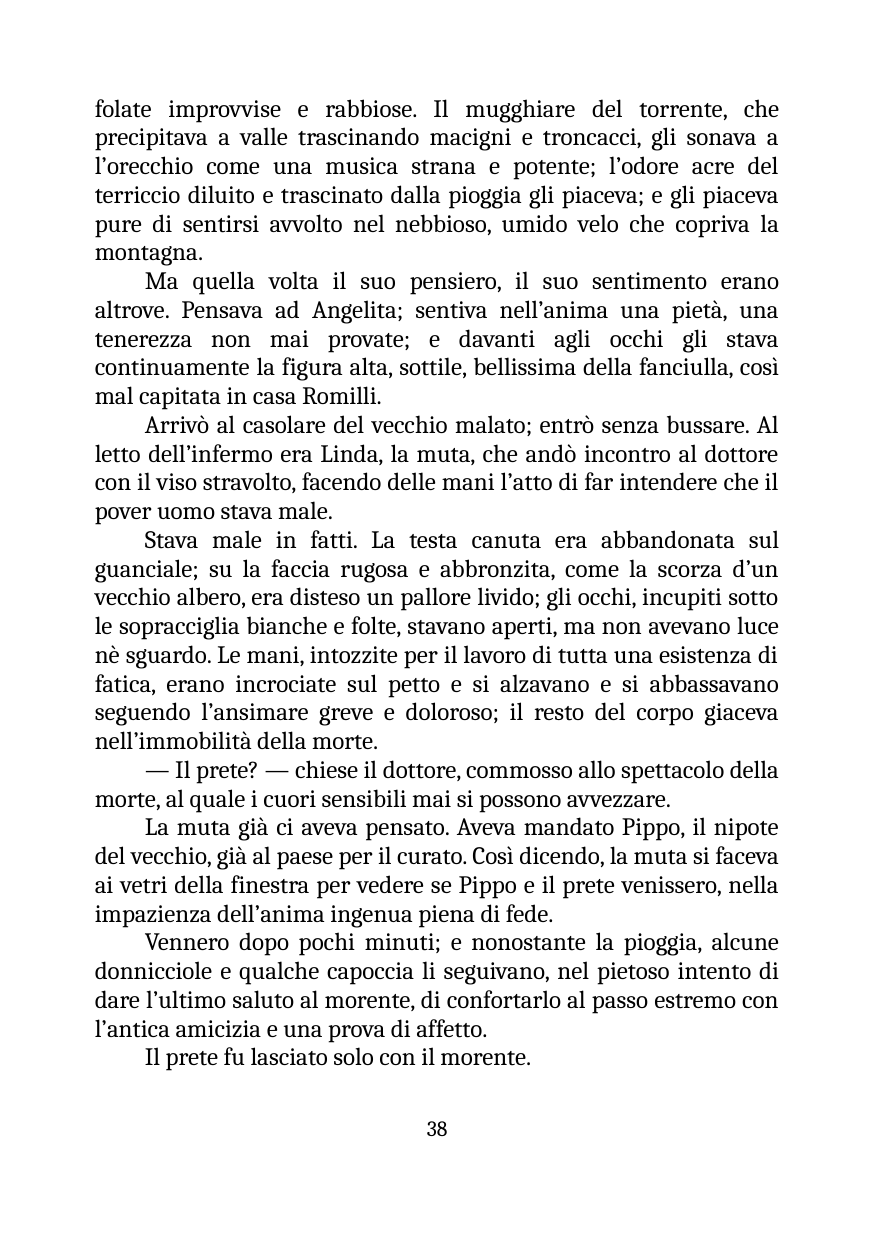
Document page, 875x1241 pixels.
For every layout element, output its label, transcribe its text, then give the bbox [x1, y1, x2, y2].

text Vennero dopo pochi minuti; e nonostante la pioggia, alcune donnicciole e qualche capoccia li seguivano, nel pietoso intento di dare l’ultimo saluto al morente, di confortarlo al passo estremo con l’antica amicizia e una prova di affetto. [94, 928, 779, 1043]
text Ma quella volta il suo pensiero, il suo sentimento erano altrove. Pensava ad Angelita; sentiva nell’anima una pietà, una tenerezza non mai provate; e davanti agli occhi gli stava continuamente la figura alta, sottile, bellissima della fanciulla, così mal capitata in casa Romilli. [94, 267, 779, 411]
text folate improvvise e rabbiose. Il mugghiare del torrente, che precipitava a valle trascinando macigni e troncacci, gli sonava a l’orecchio come una musica strana e potente; l’odore acre del terriccio diluito e trascinato dalla pioggia gli piaceva; e gli piaceva pure di sentirsi avvolto nel nebbioso, umido velo che copriva la montagna. [94, 94, 779, 267]
text La muta già ci aveva pensato. Aveva mandato Pippo, il nipote del vecchio, già al paese per il curato. Così dicendo, la muta si faceva ai vetri della finestra per vedere se Pippo e il prete venissero, nella impazienza dell’anima ingenua piena di fede. [94, 813, 779, 928]
text Il prete fu lasciato solo con il morente. [94, 1043, 779, 1072]
text — Il prete? — chiese il dottore, commosso allo spettacolo della morte, al quale i cuori sensibili mai si possono avvezzare. [94, 756, 779, 813]
text Stava male in fatti. La testa canuta era abbandonata sul guanciale; su la faccia rugosa e abbronzita, come la scorza d’un vecchio albero, era disteso un pallore livido; gli occhi, incupiti sotto le sopracciglia bianche e folte, stavano aperti, ma non avevano luce nè sguardo. Le mani, intozzite per il lavoro di tutta una esistenza di fatica, erano incrociate sul petto e si alzavano e si abbassavano seguendo l’ansimare greve e doloroso; il resto del corpo giaceva nell’immobilità della morte. [94, 526, 779, 756]
text Arrivò al casolare del vecchio malato; entrò senza bussare. Al letto dell’infermo era Linda, la muta, che andò incontro al dottore con il viso stravolto, facendo delle mani l’atto di far intendere che il pover uomo stava male. [94, 411, 779, 526]
